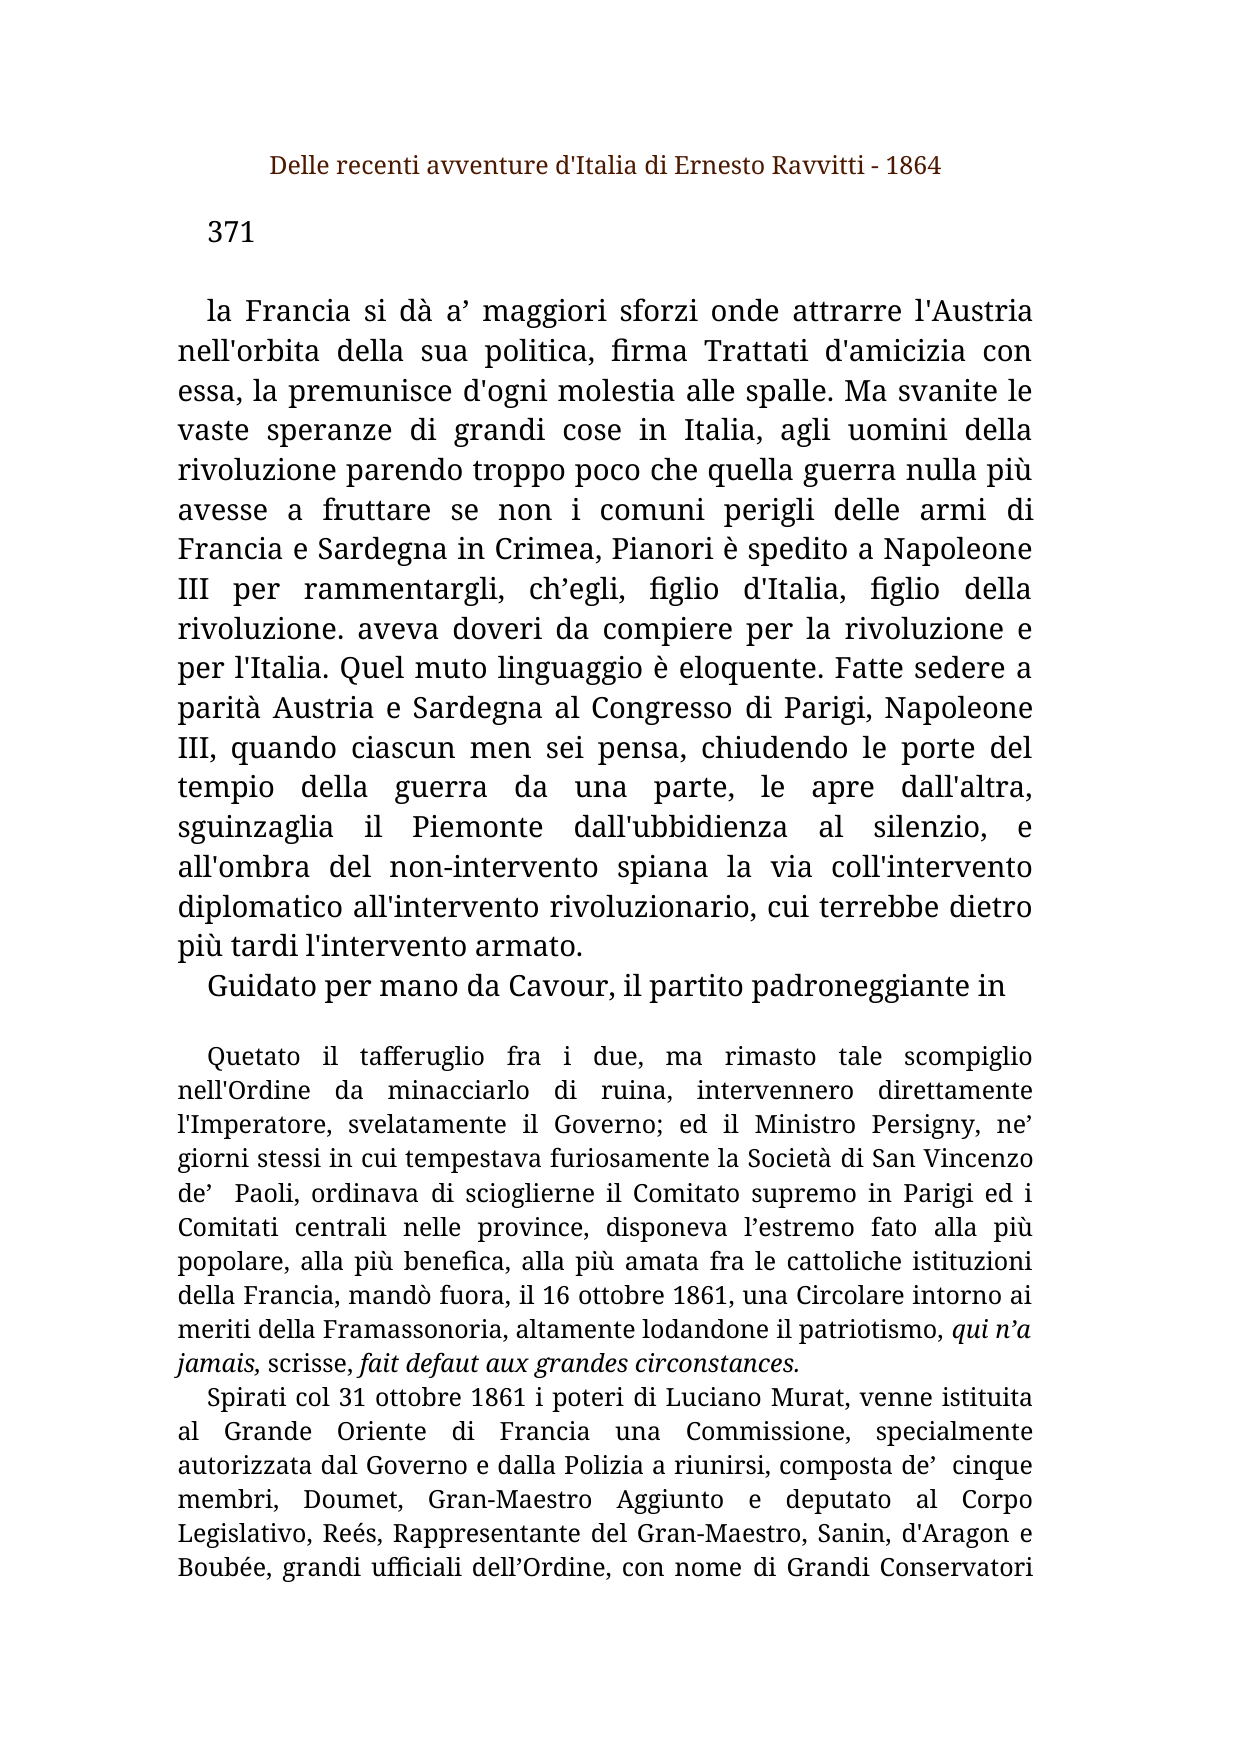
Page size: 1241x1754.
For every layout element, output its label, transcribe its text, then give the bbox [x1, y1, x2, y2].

text Spirati col 31 ottobre 1861 i poteri di Luciano Murat, venne istituita al Grande Oriente di Francia una Commissione, specialmente autorizzata dal Governo e dalla Polizia a riunirsi, composta de’ cinque membri, Doumet, Gran-Maestro Aggiunto e deputato al Corpo Legislativo, Reés, Rappresentante del Gran-Maestro, Sanin, d'Aragon e Boubée, grandi ufficiali dell’Ordine, con nome di Grandi Conservatori [177, 1379, 1033, 1584]
text la Francia si dà a’ maggiori sforzi onde attrarre l'Austria nell'orbita della sua politica, firma Trattati d'amicizia con essa, la premunisce d'ogni molestia alle spalle. Ma svanite le vaste speranze di grandi cose in Italia, agli uomini della rivoluzione parendo troppo poco che quella guerra nulla più avesse a fruttare se non i comuni perigli delle armi di Francia e Sardegna in Crimea, Pianori è spedito a Napoleone III per rammentargli, ch’egli, figlio d'Italia, figlio della rivoluzione. aveva doveri da compiere per la rivoluzione e per l'Italia. Quel muto linguaggio è eloquente. Fatte sedere a parità Austria e Sardegna al Congresso di Parigi, Napoleone III, quando ciascun men sei pensa, chiudendo le porte del tempio della guerra da una parte, le apre dall'altra, sguinzaglia il Piemonte dall'ubbidienza al silenzio, e all'ombra del non-intervento spiana la via coll'intervento diplomatico all'intervento rivoluzionario, cui terrebbe dietro più tardi l'intervento armato. [177, 291, 1033, 965]
text Quetato il tafferuglio fra i due, ma rimasto tale scompiglio nell'Ordine da minacciarlo di ruina, intervennero direttamente l'Imperatore, svelatamente il Governo; ed il Ministro Persigny, ne’ giorni stessi in cui tempestava furiosamente la Società di San Vincenzo de’ Paoli, ordinava di scioglierne il Comitato supremo in Parigi ed i Comitati centrali nelle province, disponeva l’estremo fato alla più popolare, alla più benefica, alla più amata fra le cattoliche istituzioni della Francia, mandò fuora, il 16 ottobre 1861, una Circolare intorno ai meriti della Framassonoria, altamente lodandone il patriotismo, qui n’a jamais, scrisse, fait defaut aux grandes circonstances. [177, 1039, 1033, 1379]
text 371 [177, 211, 1033, 251]
text Guidato per mano da Cavour, il partito padroneggiante in [177, 965, 1033, 1005]
